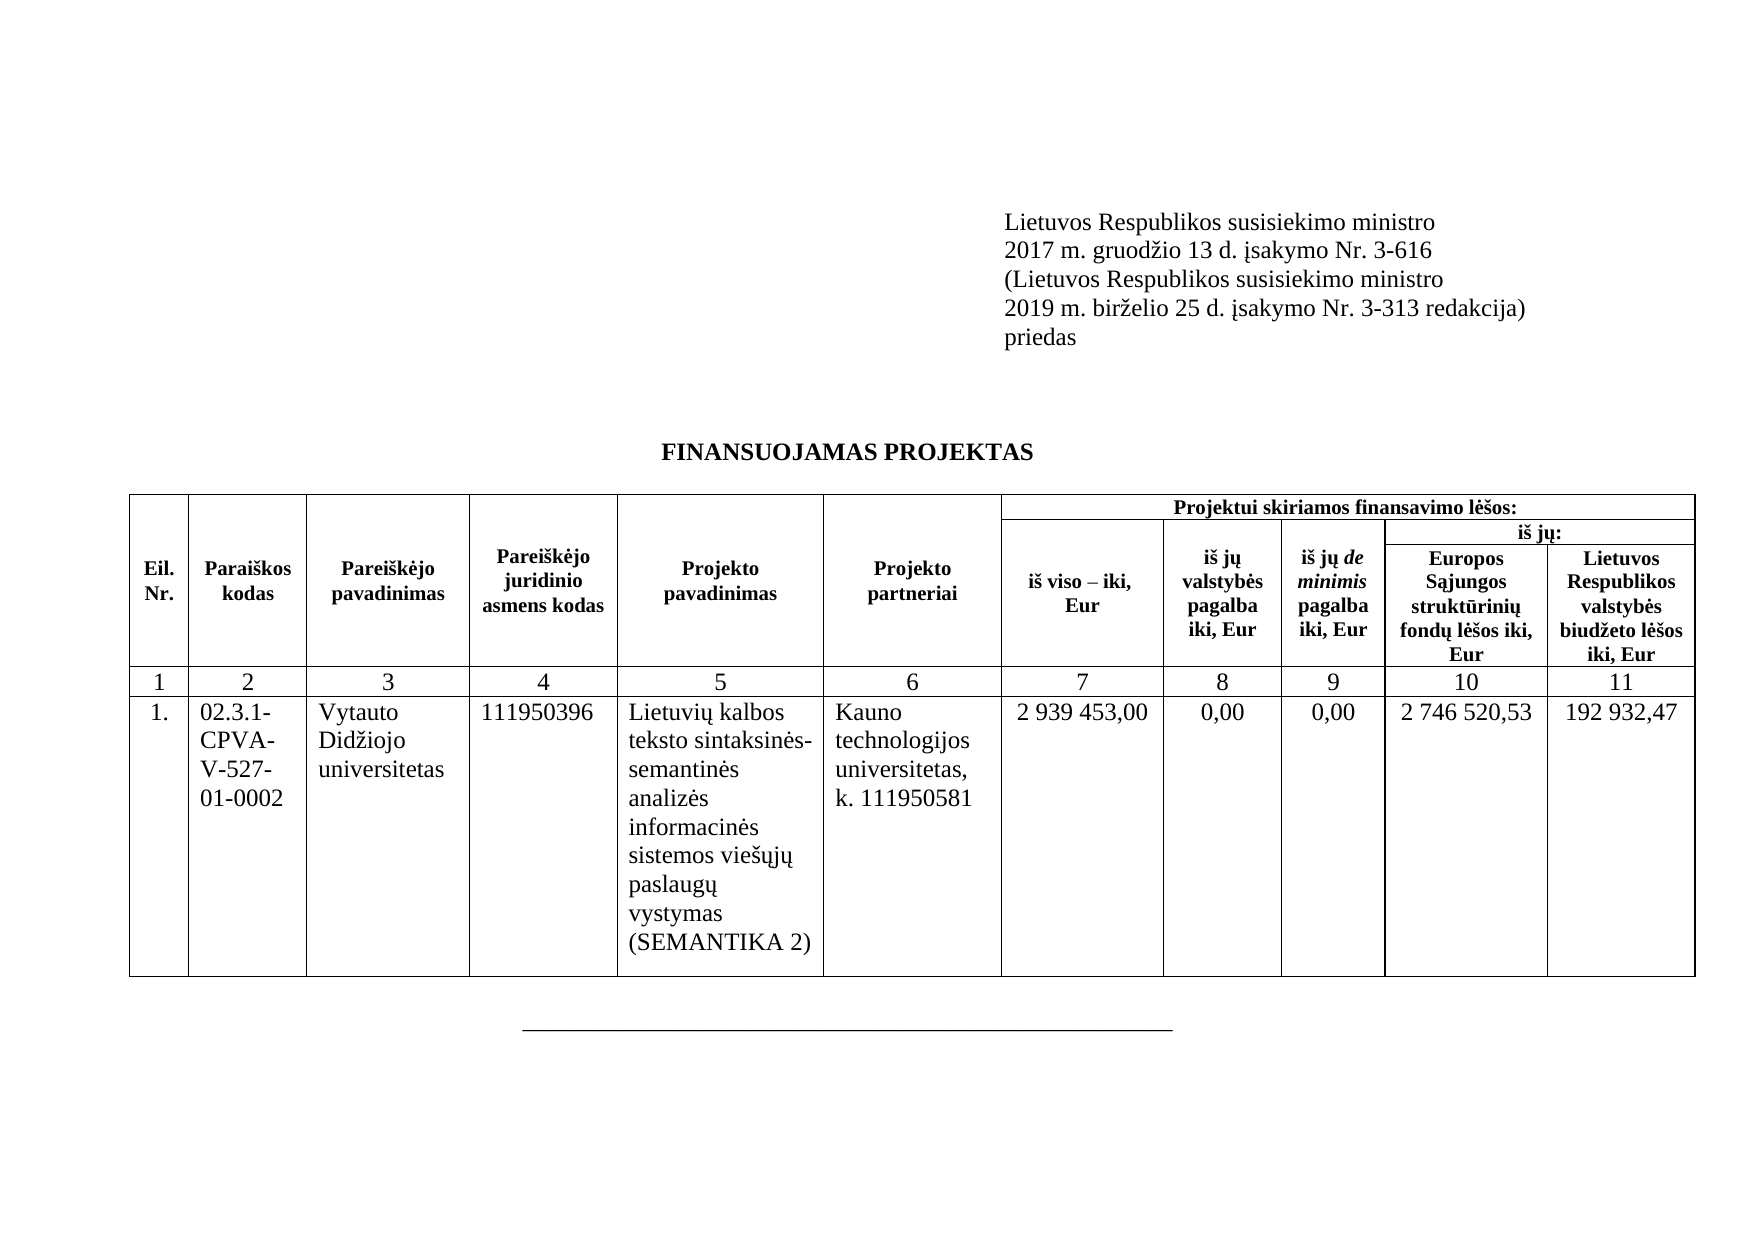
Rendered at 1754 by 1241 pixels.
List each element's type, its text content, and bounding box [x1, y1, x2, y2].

table_cell iš jų de minimis pagalba iki, Eur [1282, 520, 1384, 666]
table_cell 5 [618, 667, 823, 696]
table_cell Lietuvos Respublikos valstybės biudžeto lėšos iki, Eur [1548, 545, 1694, 666]
table_cell Lietuvių kalbos teksto sintaksinės-semantinės analizės informacinės sistemos viešųjų paslaugų vystymas (SEMANTIKA 2) [618, 697, 823, 976]
table_cell 8 [1164, 667, 1281, 696]
text 2019 m. birželio 25 d. įsakymo Nr. 3-313 redakcija) [1004, 293, 1580, 322]
text 2017 m. gruodžio 13 d. įsakymo Nr. 3-616 [1004, 235, 1580, 264]
table_cell 1 [130, 667, 188, 696]
table_cell 2 746 520,53 [1386, 697, 1547, 976]
table_cell 0,00 [1282, 697, 1384, 976]
table_cell Kauno technologijos universitetas, k. 111950581 [824, 697, 1001, 976]
table_header Paraiškos kodas [189, 495, 306, 666]
table_header Pareiškėjo juridinio asmens kodas [470, 495, 617, 666]
table_header Projektui skiriamos finansavimo lėšos: [1002, 495, 1694, 519]
table_cell iš jų valstybės pagalba iki, Eur [1164, 520, 1281, 666]
text FINANSUOJAMAS PROJEKTAS [118, 437, 1577, 465]
table_cell 11 [1548, 667, 1694, 696]
table_header Projekto partneriai [824, 495, 1001, 666]
table_cell 192 932,47 [1548, 697, 1694, 976]
text priedas [1004, 322, 1580, 350]
table_cell 9 [1282, 667, 1384, 696]
table_header Pareiškėjo pavadinimas [307, 495, 469, 666]
table_cell iš jų: [1386, 520, 1694, 544]
text Lietuvos Respublikos susisiekimo ministro [1004, 207, 1580, 235]
table_cell 10 [1386, 667, 1547, 696]
table_cell Vytauto Didžiojo universitetas [307, 697, 469, 976]
table_cell 7 [1002, 667, 1163, 696]
table_cell Europos Sąjungos struktūrinių fondų lėšos iki, Eur [1386, 545, 1547, 666]
table_cell 02.3.1-CPVA-V-527-01-0002 [189, 697, 306, 976]
table_cell 3 [307, 667, 469, 696]
table_cell 4 [470, 667, 617, 696]
table_cell 6 [824, 667, 1001, 696]
table_header Projekto pavadinimas [618, 495, 823, 666]
table_header Eil. Nr. [130, 495, 188, 666]
table_cell 2 939 453,00 [1002, 697, 1163, 976]
table_cell 111950396 [470, 697, 617, 976]
table_cell 1. [130, 697, 188, 976]
table_cell 2 [189, 667, 306, 696]
text (Lietuvos Respublikos susisiekimo ministro [1004, 264, 1580, 293]
text ____________________________________________________ [118, 1006, 1577, 1034]
table_cell 0,00 [1164, 697, 1281, 976]
table_cell iš viso – iki, Eur [1002, 520, 1163, 666]
